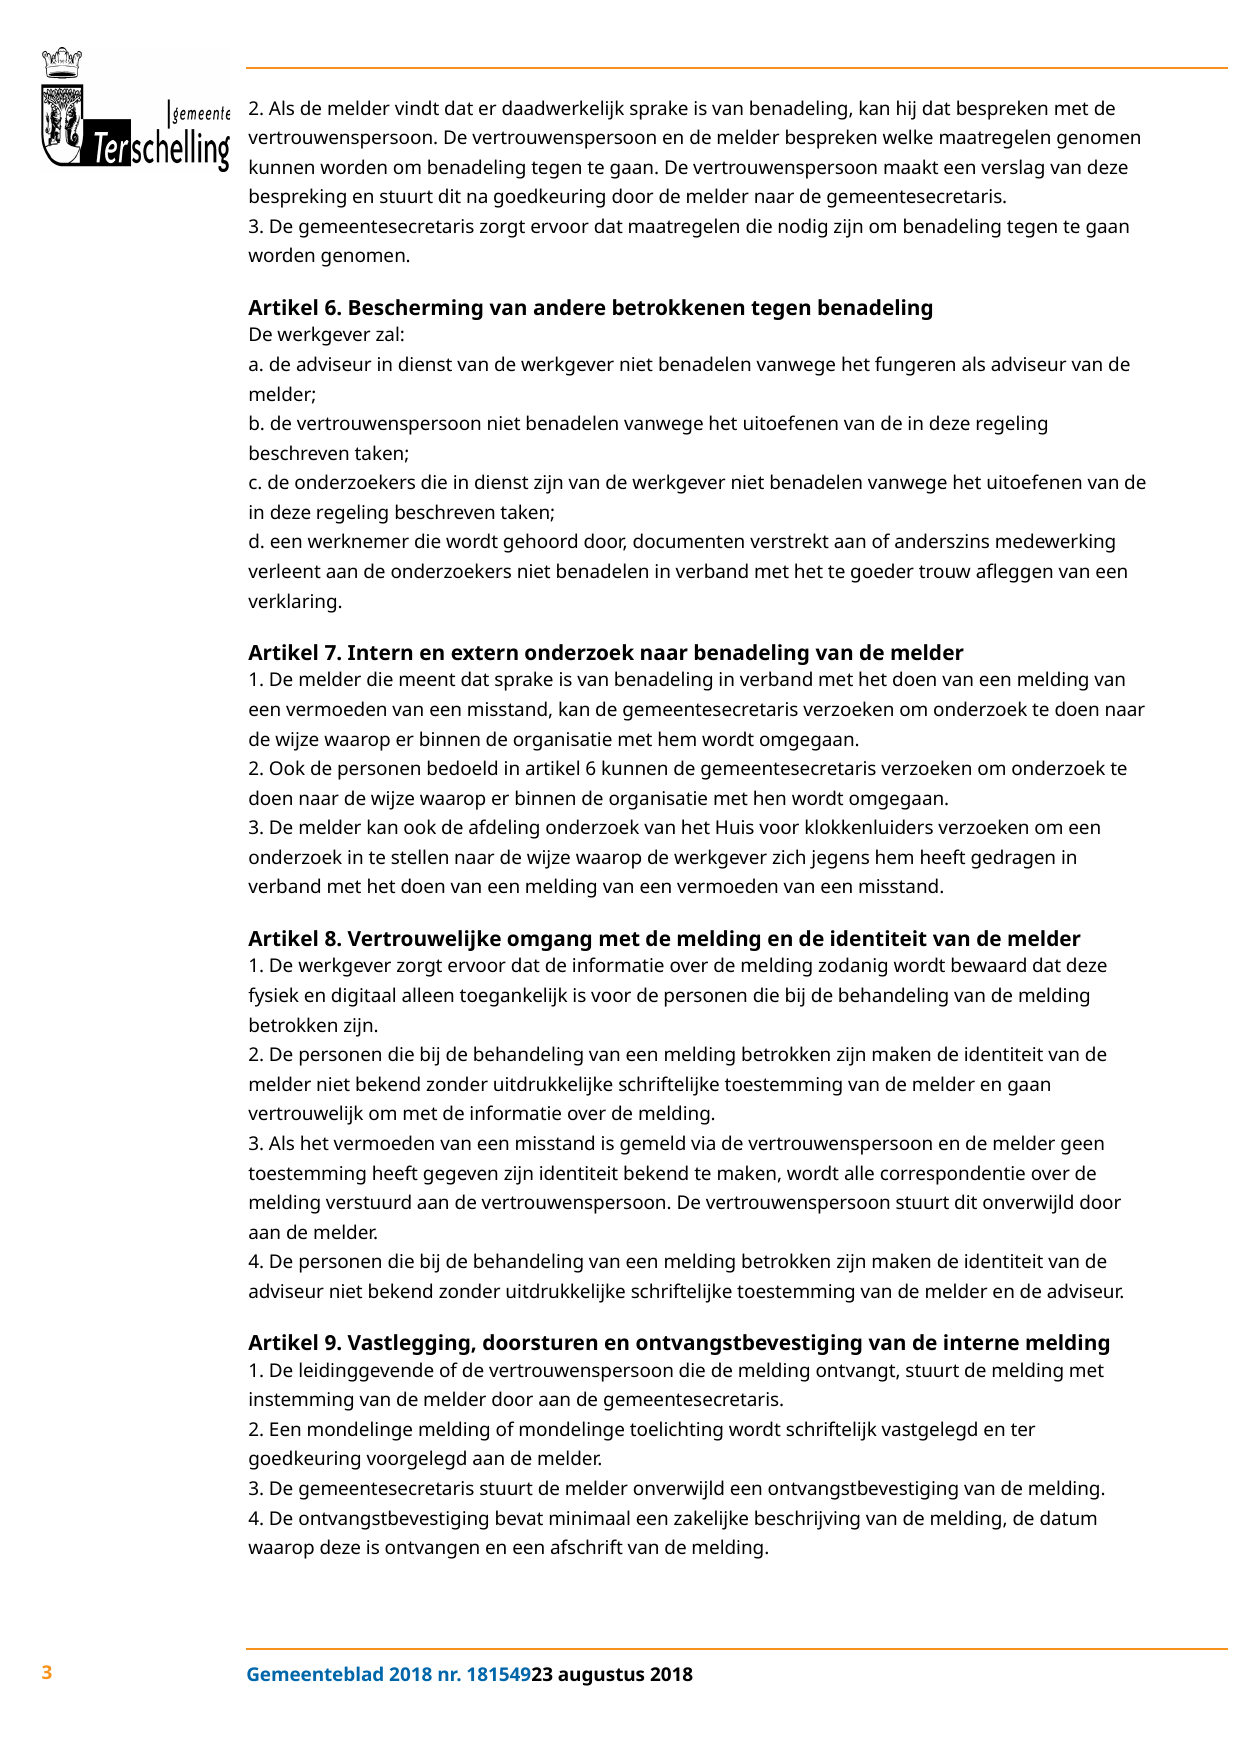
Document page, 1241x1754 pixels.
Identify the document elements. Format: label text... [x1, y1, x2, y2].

text a. de adviseur in dienst van de werkgever niet benadelen vanwege het fungeren als adviseur van de melder; [248, 351, 1152, 406]
text 3. De melder kan ook de afdeling onderzoek van het Huis voor klokkenluiders verzoeken om een onderzoek in te stellen naar de wijze waarop de werkgever zich jegens hem heeft gedragen in verband met het doen van een melding van een vermoeden van een misstand. [248, 814, 1152, 899]
text d. een werknemer die wordt gehoord door, documenten verstrekt aan of anderszins medewerking verleent aan de onderzoekers niet benadelen in verband met het te goeder trouw afleggen van een verklaring. [248, 529, 1152, 613]
text 1. De melder die meent dat sprake is van benadeling in verband met het doen van een melding van een vermoeden van een misstand, kan de gemeentesecretaris verzoeken om onderzoek te doen naar de wijze waarop er binnen de organisatie met hem wordt omgegaan. [248, 667, 1152, 752]
text 3. Als het vermoeden van een misstand is gemeld via de vertrouwenspersoon en de melder geen toestemming heeft gegeven zijn identiteit bekend te maken, wordt alle correspondentie over de melding verstuurd aan de vertrouwenspersoon. De vertrouwenspersoon stuurt dit onverwijld door aan de melder. [248, 1130, 1152, 1244]
text Artikel 8. Vertrouwelijke omgang met de melding en de identiteit van de melder [248, 924, 1152, 953]
text Artikel 9. Vastlegging, doorsturen en ontvangstbevestiging van de interne melding [248, 1328, 1152, 1357]
text 2. Ook de personen bedoeld in artikel 6 kunnen de gemeentesecretaris verzoeken om onderzoek te doen naar de wijze waarop er binnen de organisatie met hen wordt omgegaan. [248, 755, 1152, 811]
picture [41, 47, 231, 172]
text 1. De leidinggevende of de vertrouwenspersoon die de melding ontvangt, stuurt de melding met instemming van de melder door aan de gemeentesecretaris. [248, 1357, 1152, 1412]
text 2. De personen die bij de behandeling van een melding betrokken zijn maken de identiteit van de melder niet bekend zonder uitdrukkelijke schriftelijke toestemming van de melder en gaan vertrouwelijk om met de informatie over de melding. [248, 1041, 1152, 1126]
text 4. De ontvangstbevestiging bevat minimaal een zakelijke beschrijving van de melding, de datum waarop deze is ontvangen en een afschrift van de melding. [248, 1505, 1152, 1560]
text 3. De gemeentesecretaris zorgt ervoor dat maatregelen die nodig zijn om benadeling tegen te gaan worden genomen. [248, 213, 1152, 268]
text Artikel 6. Bescherming van andere betrokkenen tegen benadeling [248, 293, 1152, 322]
text b. de vertrouwenspersoon niet benadelen vanwege het uitoefenen van de in deze regeling beschreven taken; [248, 410, 1152, 466]
text De werkgever zal: [248, 322, 1152, 347]
text 2. Een mondelinge melding of mondelinge toelichting wordt schriftelijk vastgelegd en ter goedkeuring voorgelegd aan de melder. [248, 1416, 1152, 1471]
text 3. De gemeentesecretaris stuurt de melder onverwijld een ontvangstbevestiging van de melding. [248, 1475, 1152, 1501]
text 1. De werkgever zorgt ervoor dat de informatie over de melding zodanig wordt bewaard dat deze fysiek en digitaal alleen toegankelijk is voor de personen die bij de behandeling van de melding betrokken zijn. [248, 953, 1152, 1037]
text c. de onderzoekers die in dienst zijn van de werkgever niet benadelen vanwege het uitoefenen van de in deze regeling beschreven taken; [248, 469, 1152, 525]
text 2. Als de melder vindt dat er daadwerkelijk sprake is van benadeling, kan hij dat bespreken met de vertrouwenspersoon. De vertrouwenspersoon en de melder bespreken welke maatregelen genomen kunnen worden om benadeling tegen te gaan. De vertrouwenspersoon maakt een verslag van deze bespreking en stuurt dit na goedkeuring door de melder naar de gemeentesecretaris. [248, 95, 1152, 209]
text 4. De personen die bij de behandeling van een melding betrokken zijn maken de identiteit van de adviseur niet bekend zonder uitdrukkelijke schriftelijke toestemming van de melder en de adviseur. [248, 1248, 1152, 1304]
text Artikel 7. Intern en extern onderzoek naar benadeling van de melder [248, 638, 1152, 667]
